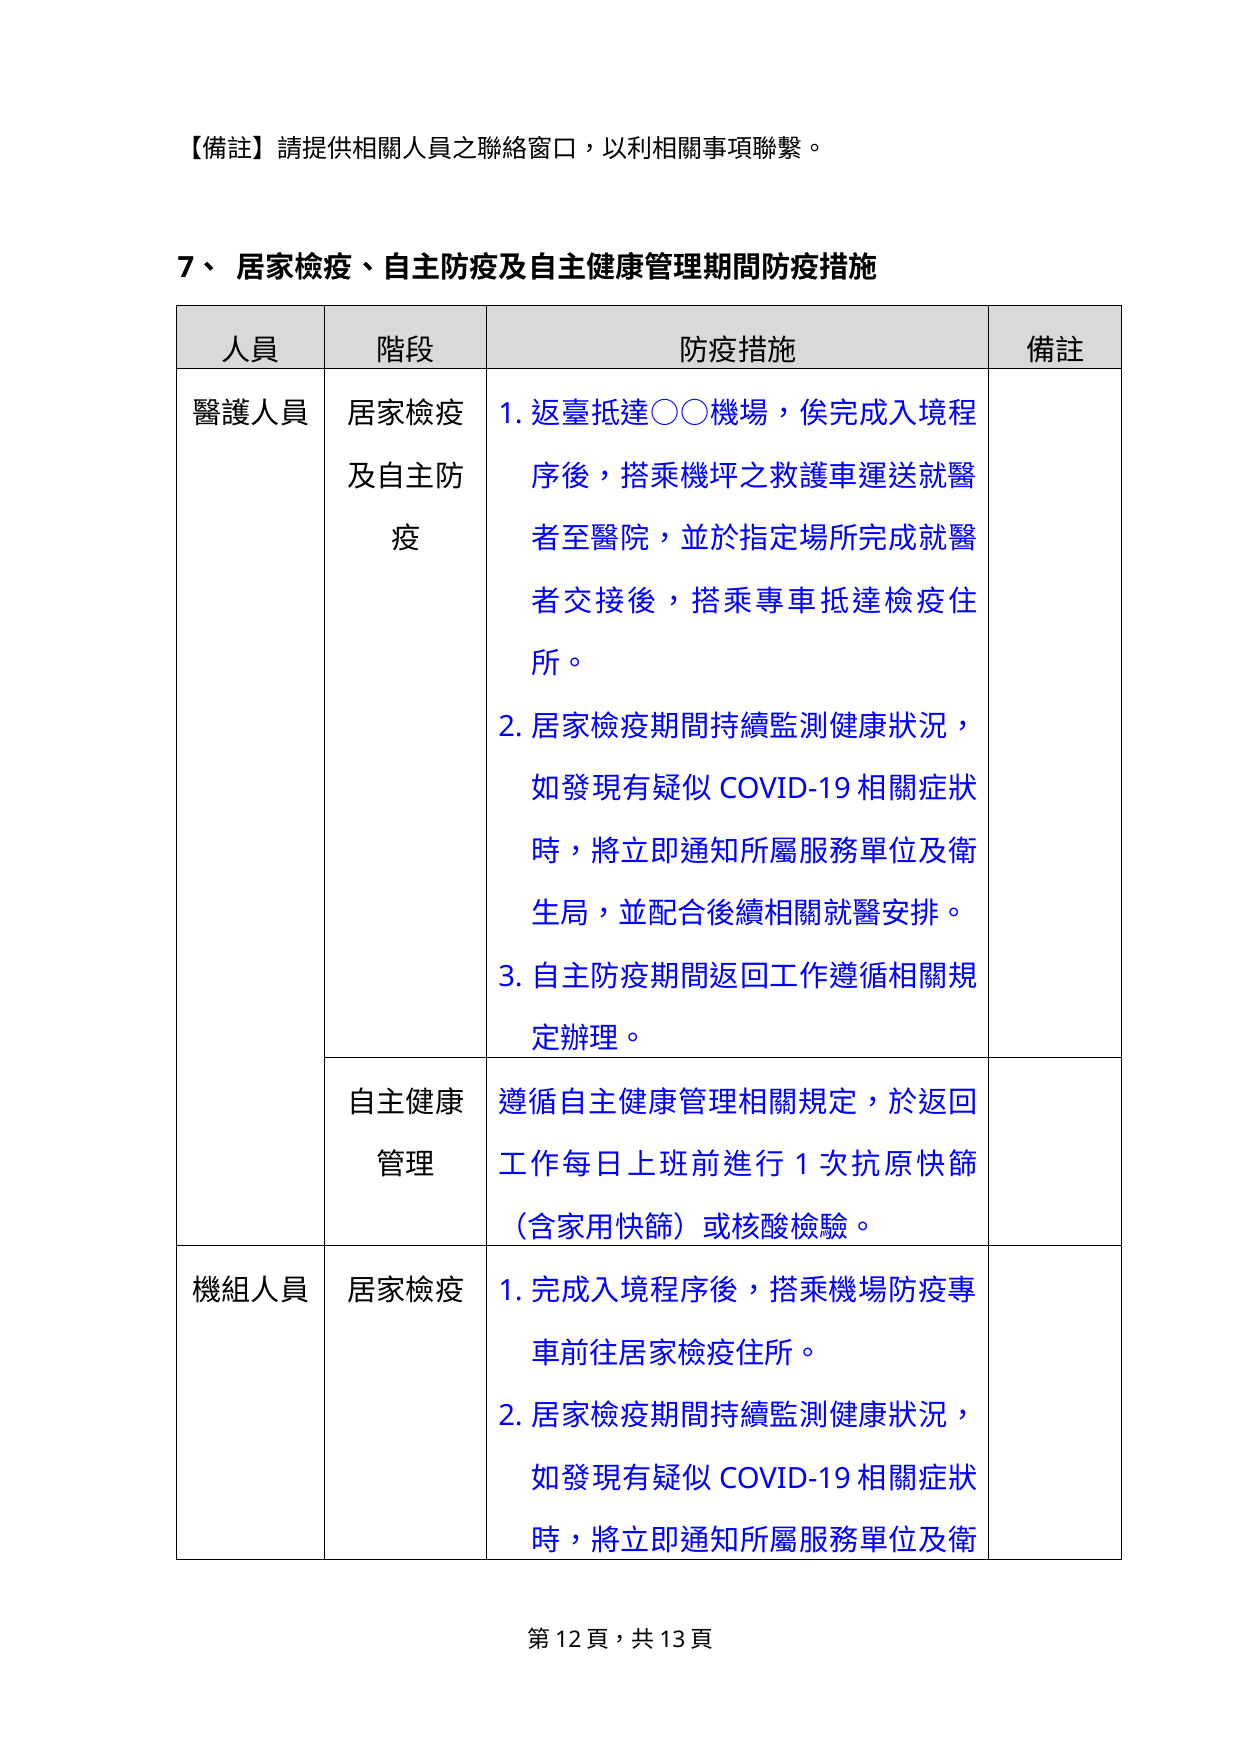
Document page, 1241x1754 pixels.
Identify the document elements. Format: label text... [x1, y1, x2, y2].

table_cell 居家檢疫 [325, 1246, 486, 1559]
table_header 人員 [177, 306, 324, 368]
table_cell [989, 1058, 1121, 1245]
table_cell 居家檢疫及自主防疫 [325, 369, 486, 1057]
table_cell 醫護人員 [177, 369, 324, 1245]
table_cell [989, 369, 1121, 1057]
text 【備註】請提供相關人員之聯絡窗口，以利相關事項聯繫。 [177, 104, 1122, 167]
table_header 防疫措施 [487, 306, 988, 368]
table_header 備註 [989, 306, 1121, 368]
table_cell 機組人員 [177, 1246, 324, 1559]
table_cell 完成入境程序後，搭乘機場防疫專車前往居家檢疫住所。 居家檢疫期間持續監測健康狀況，如發現有疑似COVID-19相關症狀時，將立即通知所屬服務單位及衛 [487, 1246, 988, 1559]
list 居家檢疫、自主防疫及自主健康管理期間防疫措施 [177, 223, 1122, 286]
table_header 階段 [325, 306, 486, 368]
table_cell 遵循自主健康管理相關規定，於返回工作每日上班前進行1次抗原快篩（含家用快篩）或核酸檢驗。 [487, 1058, 988, 1245]
table_cell 自主健康管理 [325, 1058, 486, 1245]
table_cell 返臺抵達○○機場，俟完成入境程序後，搭乘機坪之救護車運送就醫者至醫院，並於指定場所完成就醫者交接後，搭乘專車抵達檢疫住所。 居家檢疫期間持續監測健康狀況，如發現有疑似COVID-19相關症狀時，將立即通知所屬服務單位及衛生局，並配合後續相關就醫安排。 自主防疫期間返回工作遵循相關規定辦理。 [487, 369, 988, 1057]
table_cell [989, 1246, 1121, 1559]
